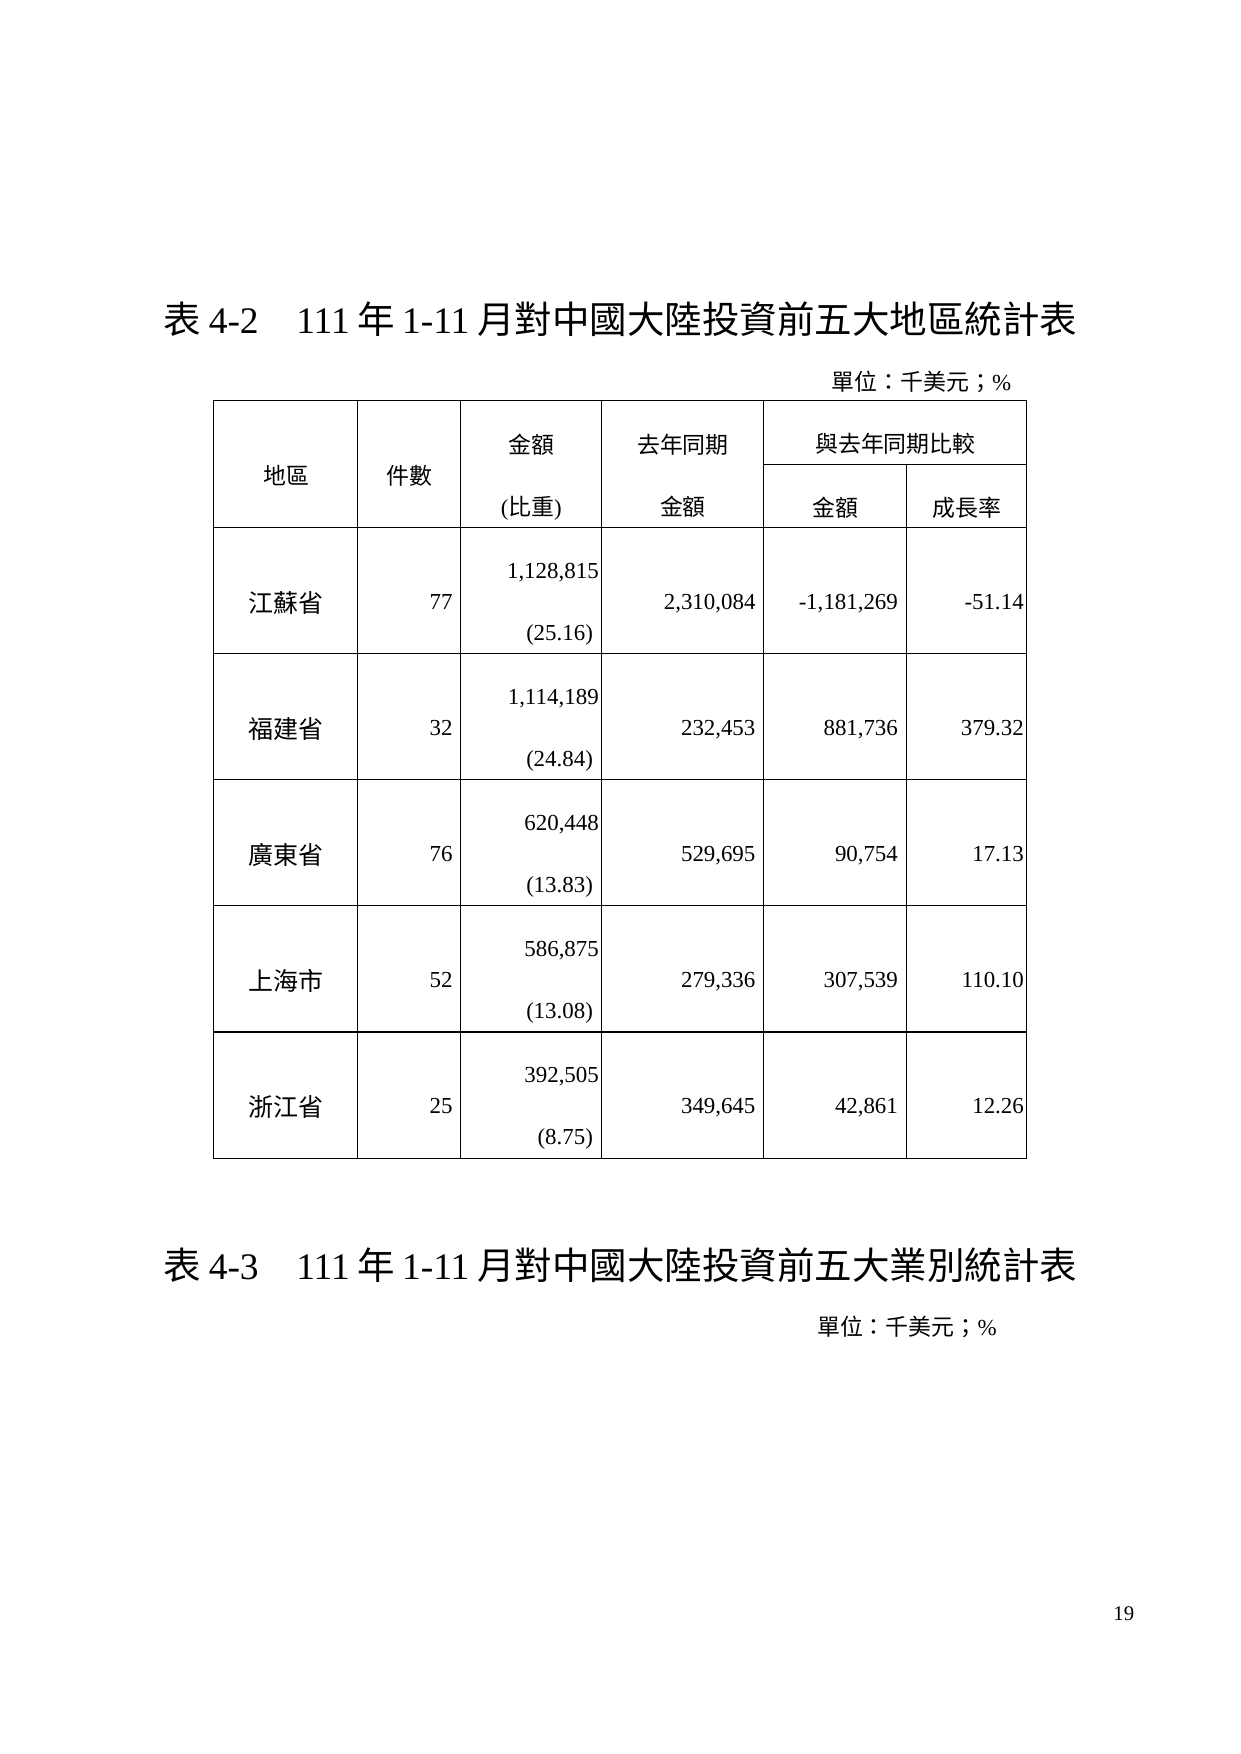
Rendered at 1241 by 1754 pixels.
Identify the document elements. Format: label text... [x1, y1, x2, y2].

table_cell 90,754 [764, 780, 906, 905]
table_cell -1,181,269 [764, 528, 906, 653]
text 表4-2 111年1-11月對中國大陸投資前五大地區統計表 [106, 275, 1134, 338]
table_cell 江蘇省 [214, 528, 357, 653]
table_cell 110.10 [907, 906, 1026, 1031]
table_cell 529,695 [602, 780, 763, 905]
table_cell 1,128,815 (25.16) [461, 528, 601, 653]
table_cell -51.14 [907, 528, 1026, 653]
table_header 金額 (比重) [461, 401, 601, 527]
text 單位：千美元；% [106, 338, 1084, 400]
table_cell 浙江省 [214, 1033, 357, 1157]
text 表4-3 111年1-11月對中國大陸投資前五大業別統計表 [106, 1221, 1134, 1283]
table_cell 379.32 [907, 654, 1026, 779]
table_cell 17.13 [907, 780, 1026, 905]
table_cell 76 [358, 780, 460, 905]
table_cell 廣東省 [214, 780, 357, 905]
table_cell 42,861 [764, 1033, 906, 1157]
table_cell 307,539 [764, 906, 906, 1031]
table_cell 77 [358, 528, 460, 653]
table_cell 福建省 [214, 654, 357, 779]
table_cell 232,453 [602, 654, 763, 779]
table_cell 12.26 [907, 1033, 1026, 1157]
table_header 去年同期 金額 [602, 401, 763, 527]
table_cell 586,875 (13.08) [461, 906, 601, 1031]
table_cell 上海市 [214, 906, 357, 1031]
table_cell 881,736 [764, 654, 906, 779]
table_cell 1,114,189 (24.84) [461, 654, 601, 779]
table_cell 25 [358, 1033, 460, 1157]
table_cell 成長率 [907, 465, 1026, 527]
table_header 件數 [358, 401, 460, 527]
table_cell 52 [358, 906, 460, 1031]
table_cell 2,310,084 [602, 528, 763, 653]
table_cell 620,448 (13.83) [461, 780, 601, 905]
table_cell 349,645 [602, 1033, 763, 1157]
table_cell 金額 [764, 465, 906, 527]
table_cell 279,336 [602, 906, 763, 1031]
text 單位：千美元；% [106, 1283, 1134, 1346]
table_cell 392,505 (8.75) [461, 1033, 601, 1157]
table_header 地區 [214, 401, 357, 527]
table_header 與去年同期比較 [764, 401, 1026, 464]
table_cell 32 [358, 654, 460, 779]
